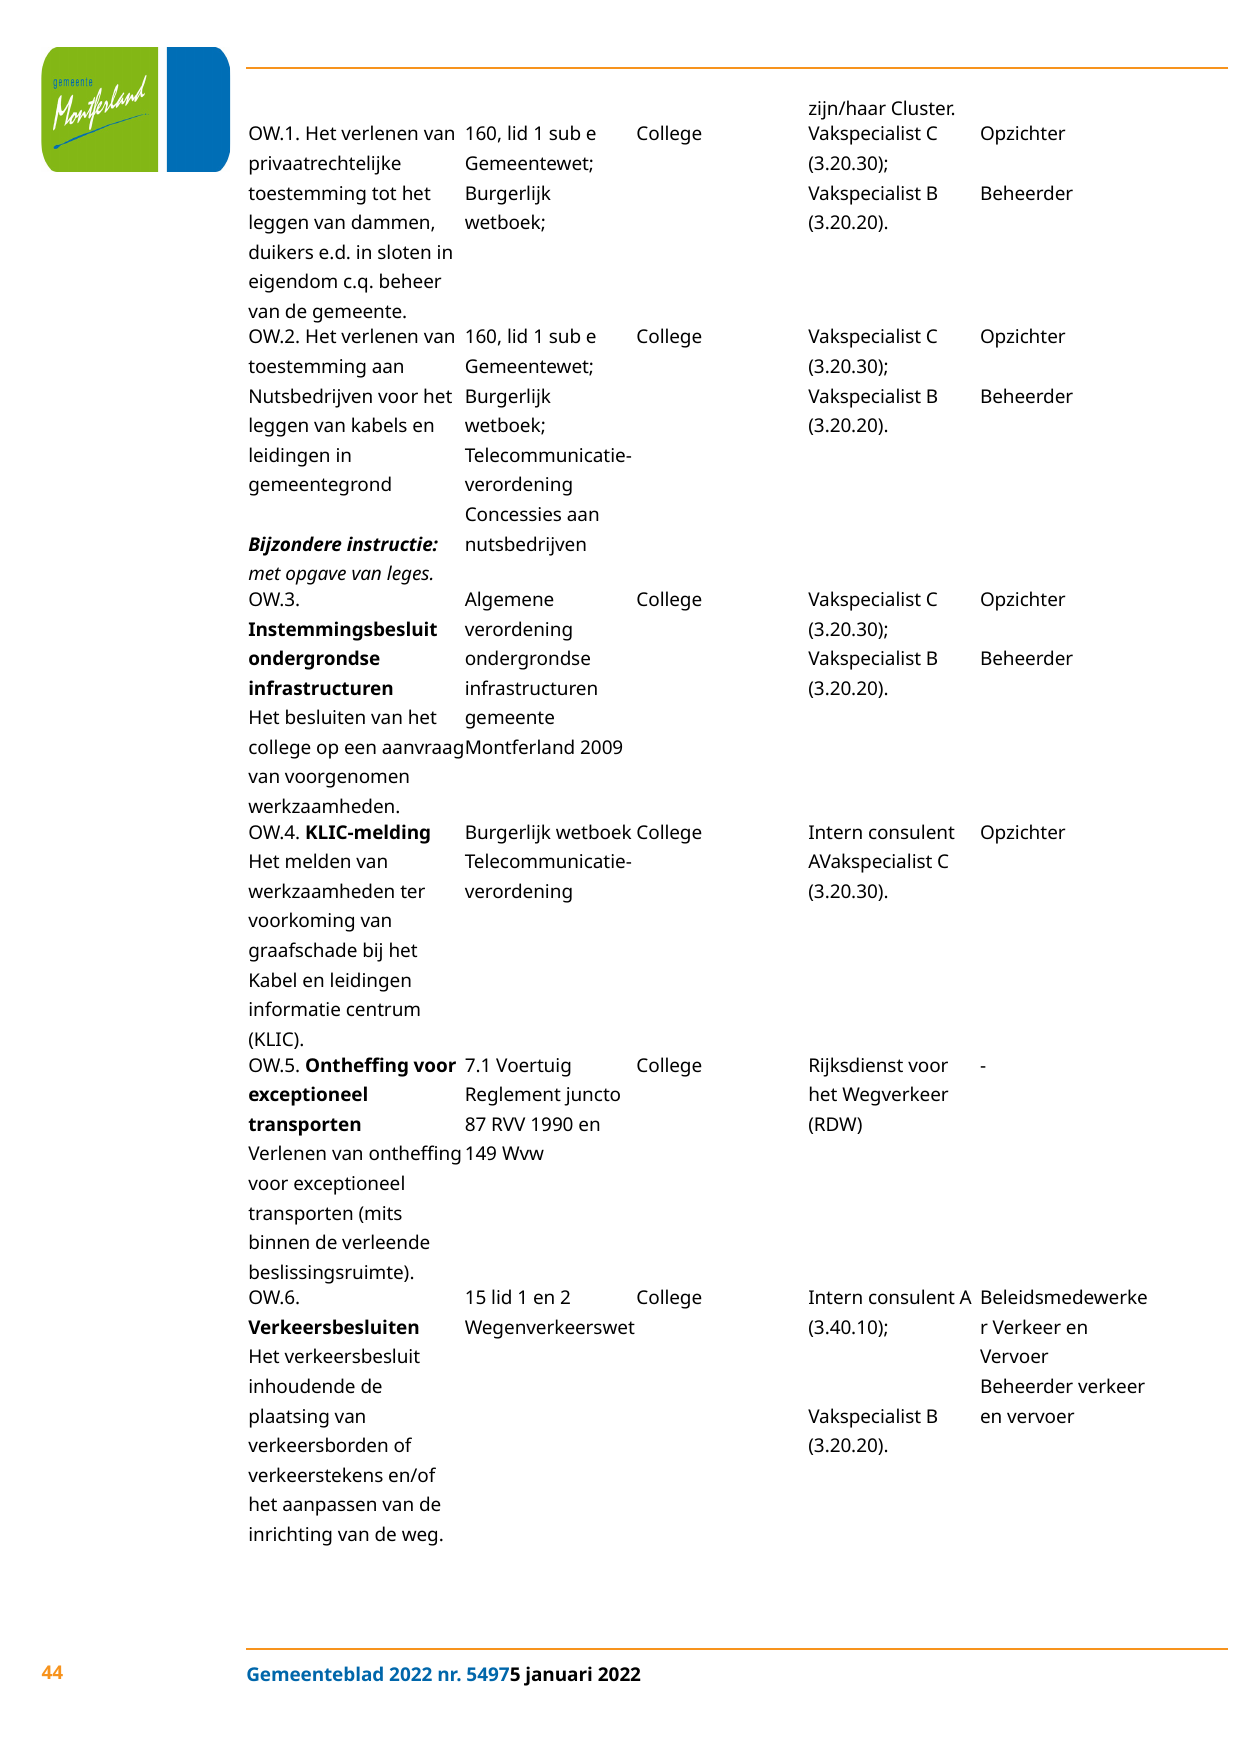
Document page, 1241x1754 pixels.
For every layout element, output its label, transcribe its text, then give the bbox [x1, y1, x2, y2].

table_cell OW.4. KLIC-melding Het melden van werkzaamheden ter voorkoming van graafschade bij het Kabel en leidingen informatie centrum (KLIC). [248, 819, 464, 1052]
table_cell Intern consulent A (3.40.10); Vakspecialist B (3.20.20). [808, 1285, 980, 1547]
table_cell College [636, 1285, 808, 1547]
table_cell College [636, 819, 808, 1052]
table_cell College [636, 1052, 808, 1284]
table_cell Vakspecialist C (3.20.30); Vakspecialist B (3.20.20). [808, 324, 980, 586]
table_cell Opzichter Beheerder [980, 324, 1152, 586]
table_cell zijn/haar Cluster. [808, 95, 980, 121]
table_cell OW.6. Verkeersbesluiten Het verkeersbesluit inhoudende de plaatsing van verkeersborden of verkeerstekens en/of het aanpassen van de inrichting van de weg. [248, 1285, 464, 1547]
table_cell 160, lid 1 sub e Gemeentewet; Burgerlijk wetboek; [465, 121, 636, 324]
table_cell Opzichter Beheerder [980, 121, 1152, 324]
table_cell [465, 95, 636, 121]
table_cell OW.3. Instemmingsbesluit ondergrondse infrastructuren Het besluiten van het college op een aanvraag van voorgenomen werkzaamheden. [248, 586, 464, 819]
table_cell 15 lid 1 en 2 Wegenverkeerswet [465, 1285, 636, 1547]
table_cell Algemene verordening ondergrondse infrastructuren gemeente Montferland 2009 [465, 586, 636, 819]
table_cell Burgerlijk wetboek Telecommunicatie-verordening [465, 819, 636, 1052]
table_cell OW.1. Het verlenen van privaatrechtelijke toestemming tot het leggen van dammen, duikers e.d. in sloten in eigendom c.q. beheer van de gemeente. [248, 121, 464, 324]
table_cell Opzichter Beheerder [980, 586, 1152, 819]
table_cell Beleidsmedewerker Verkeer en Vervoer Beheerder verkeer en vervoer [980, 1285, 1152, 1547]
table_cell [980, 95, 1152, 121]
picture [41, 47, 231, 172]
table_cell Vakspecialist C (3.20.30); Vakspecialist B (3.20.20). [808, 121, 980, 324]
table_cell [636, 95, 808, 121]
table_cell [248, 95, 464, 121]
table_cell Rijksdienst voor het Wegverkeer (RDW) [808, 1052, 980, 1284]
table_cell - [980, 1052, 1152, 1284]
table_cell 160, lid 1 sub e Gemeentewet; Burgerlijk wetboek; Telecommunicatie-verordening Concessies aan nutsbedrijven [465, 324, 636, 586]
table_cell OW.2. Het verlenen van toestemming aan Nutsbedrijven voor het leggen van kabels en leidingen in gemeentegrond Bijzondere instructie: met opgave van leges. [248, 324, 464, 586]
table_cell OW.5. Ontheffing voor exceptioneel transporten Verlenen van ontheffing voor exceptioneel transporten (mits binnen de verleende beslissingsruimte). [248, 1052, 464, 1284]
table_cell College [636, 324, 808, 586]
table_cell College [636, 121, 808, 324]
table_cell Vakspecialist C (3.20.30); Vakspecialist B (3.20.20). [808, 586, 980, 819]
table_cell Intern consulent AVakspecialist C (3.20.30). [808, 819, 980, 1052]
table_cell 7.1 Voertuig Reglement juncto 87 RVV 1990 en 149 Wvw [465, 1052, 636, 1284]
table_cell Opzichter [980, 819, 1152, 1052]
table_cell College [636, 586, 808, 819]
